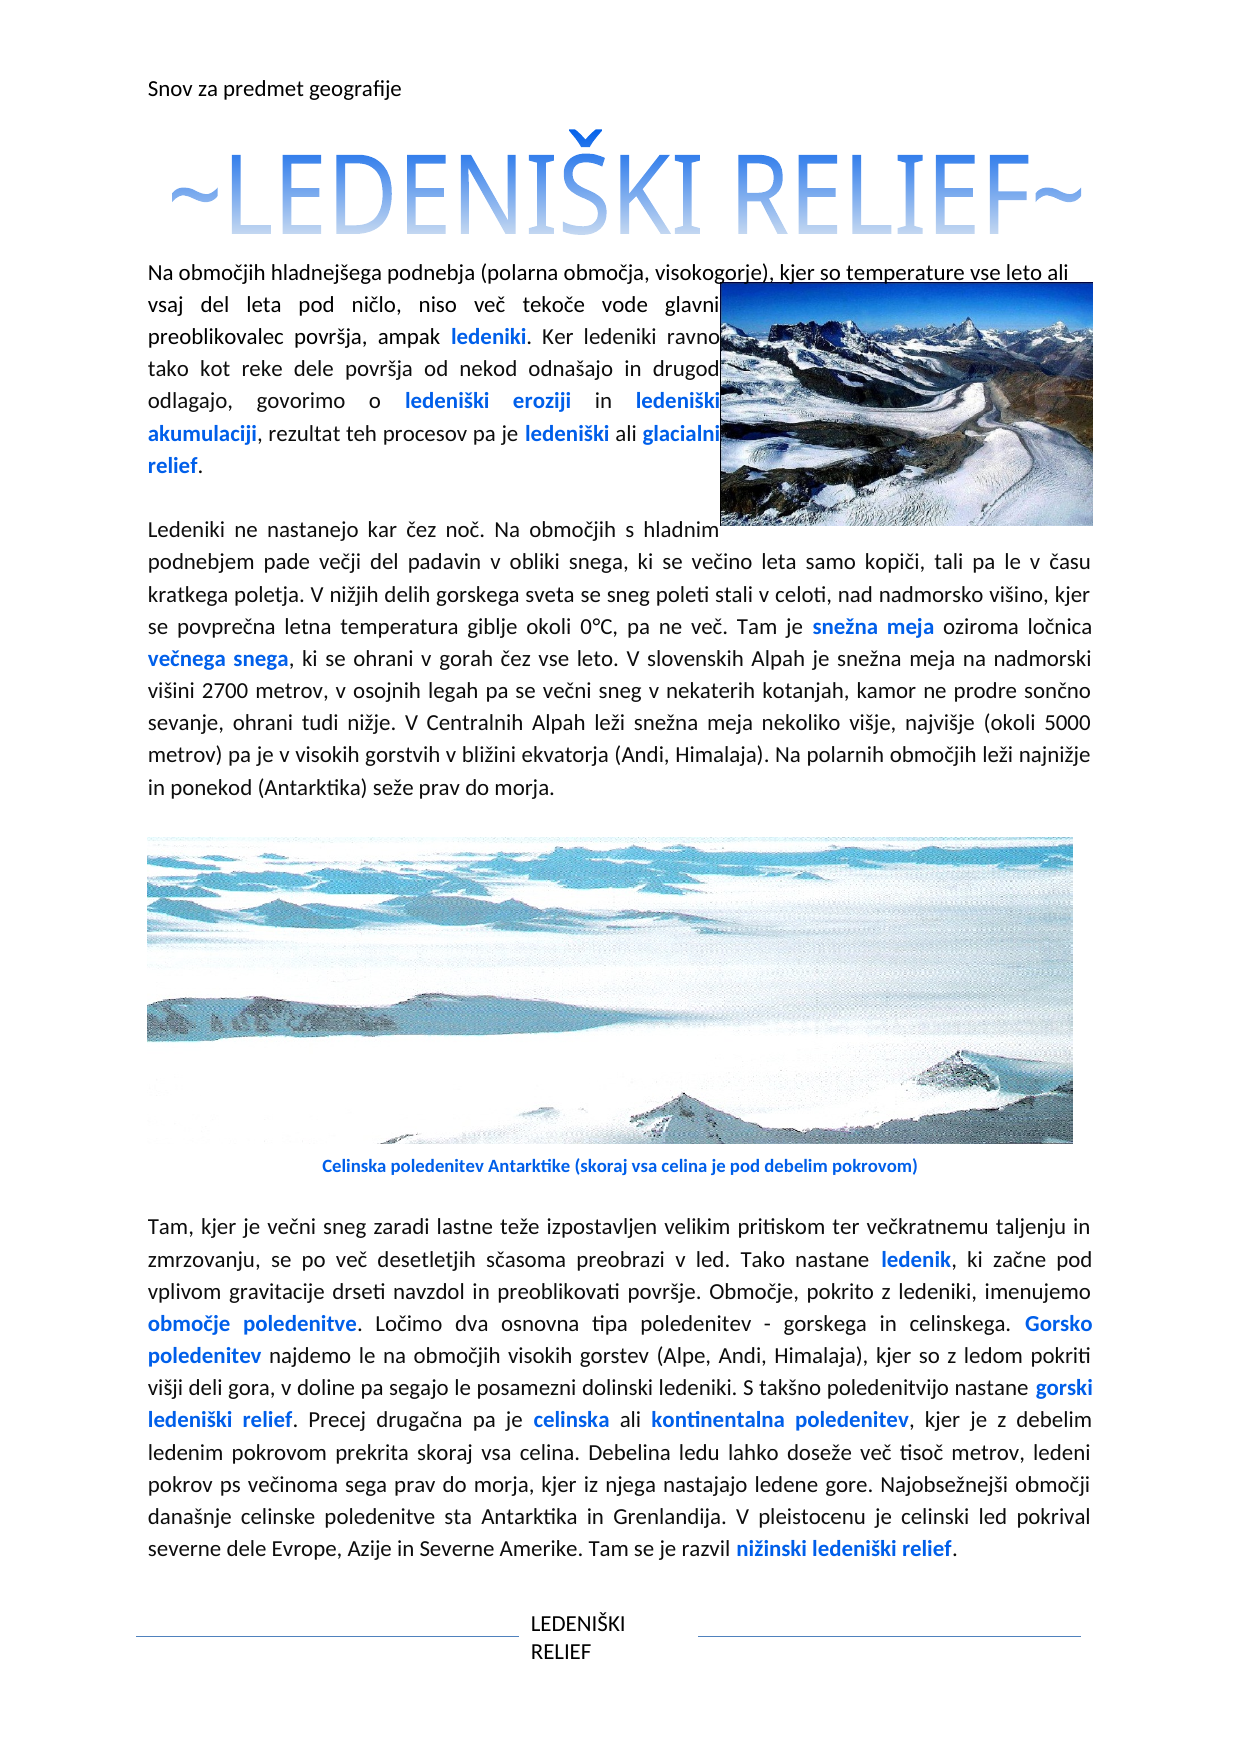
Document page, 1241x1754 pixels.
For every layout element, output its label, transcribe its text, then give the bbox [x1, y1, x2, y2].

text Tam, kjer je večni sneg zaradi lastne teže izpostavljen velikim pritiskom ter večkratnemu taljenju in zmrzovanju, se po več desetletjih sčasoma preobrazi v led. Tako nastane ledenik, ki začne pod vplivom gravitacije drseti navzdol in preoblikovati površje. Območje, pokrito z ledeniki, imenujemo območje poledenitve. Ločimo dva osnovna tipa poledenitev - gorskega in celinskega. Gorsko poledenitev najdemo le na območjih visokih gorstev (Alpe, Andi, Himalaja), kjer so z ledom pokriti višji deli gora, v doline pa segajo le posamezni dolinski ledeniki. S takšno poledenitvijo nastane gorski ledeniški relief. Precej drugačna pa je celinska ali kontinentalna poledenitev, kjer je z debelim ledenim pokrovom prekrita skoraj vsa celina. Debelina ledu lahko doseže več tisoč metrov, ledeni pokrov ps večinoma sega prav do morja, kjer iz njega nastajajo ledene gore. Najobsežnejši območji današnje celinske poledenitve sta Antarktika in Grenlandija. V pleistocenu je celinski led pokrival severne dele Evrope, Azije in Severne Amerike. Tam se je razvil nižinski ledeniški relief. [148, 1212, 1093, 1562]
text Na območjih hladnejšega podnebja (polarna območja, visokogorje), kjer so temperature vse leto ali vsaj del leta pod ničlo, niso več tekoče vode glavni preoblikovalec površja, ampak ledeniki. Ker ledeniki ravno tako kot reke dele površja od nekod odnašajo in drugod odlagajo, govorimo o ledeniški eroziji in ledeniški akumulaciji, rezultat teh procesov pa je ledeniški ali glacialni relief. [148, 201, 1093, 479]
text Celinska poledenitev Antarktike (skoraj vsa celina je pod debelim pokrovom) [148, 1154, 1093, 1177]
picture [720, 479, 1093, 515]
picture [147, 837, 1073, 1144]
text Ledeniki ne nastanejo kar čez noč. Na območjih s hladnim podnebjem pade večji del padavin v obliki snega, ki se večino leta samo kopiči, tali pa le v času kratkega poletja. V nižjih delih gorskega sveta se sneg poleti stali v celoti, nad nadmorsko višino, kjer se povprečna letna temperatura giblje okoli 0°C, pa ne več. Tam je snežna meja oziroma ločnica večnega snega, ki se ohrani v gorah čez vse leto. V slovenskih Alpah je snežna meja na nadmorski višini 2700 metrov, v osojnih legah pa se večni sneg v nekaterih kotanjah, kamor ne prodre sončno sevanje, ohrani tudi nižje. V Centralnih Alpah leži snežna meja nekoliko višje, najvišje (okoli 5000 metrov) pa je v visokih gorstvih v bližini ekvatorja (Andi, Himalaja). Na polarnih območjih leži najnižje in ponekod (Antarktika) seže prav do morja. [148, 515, 1093, 801]
